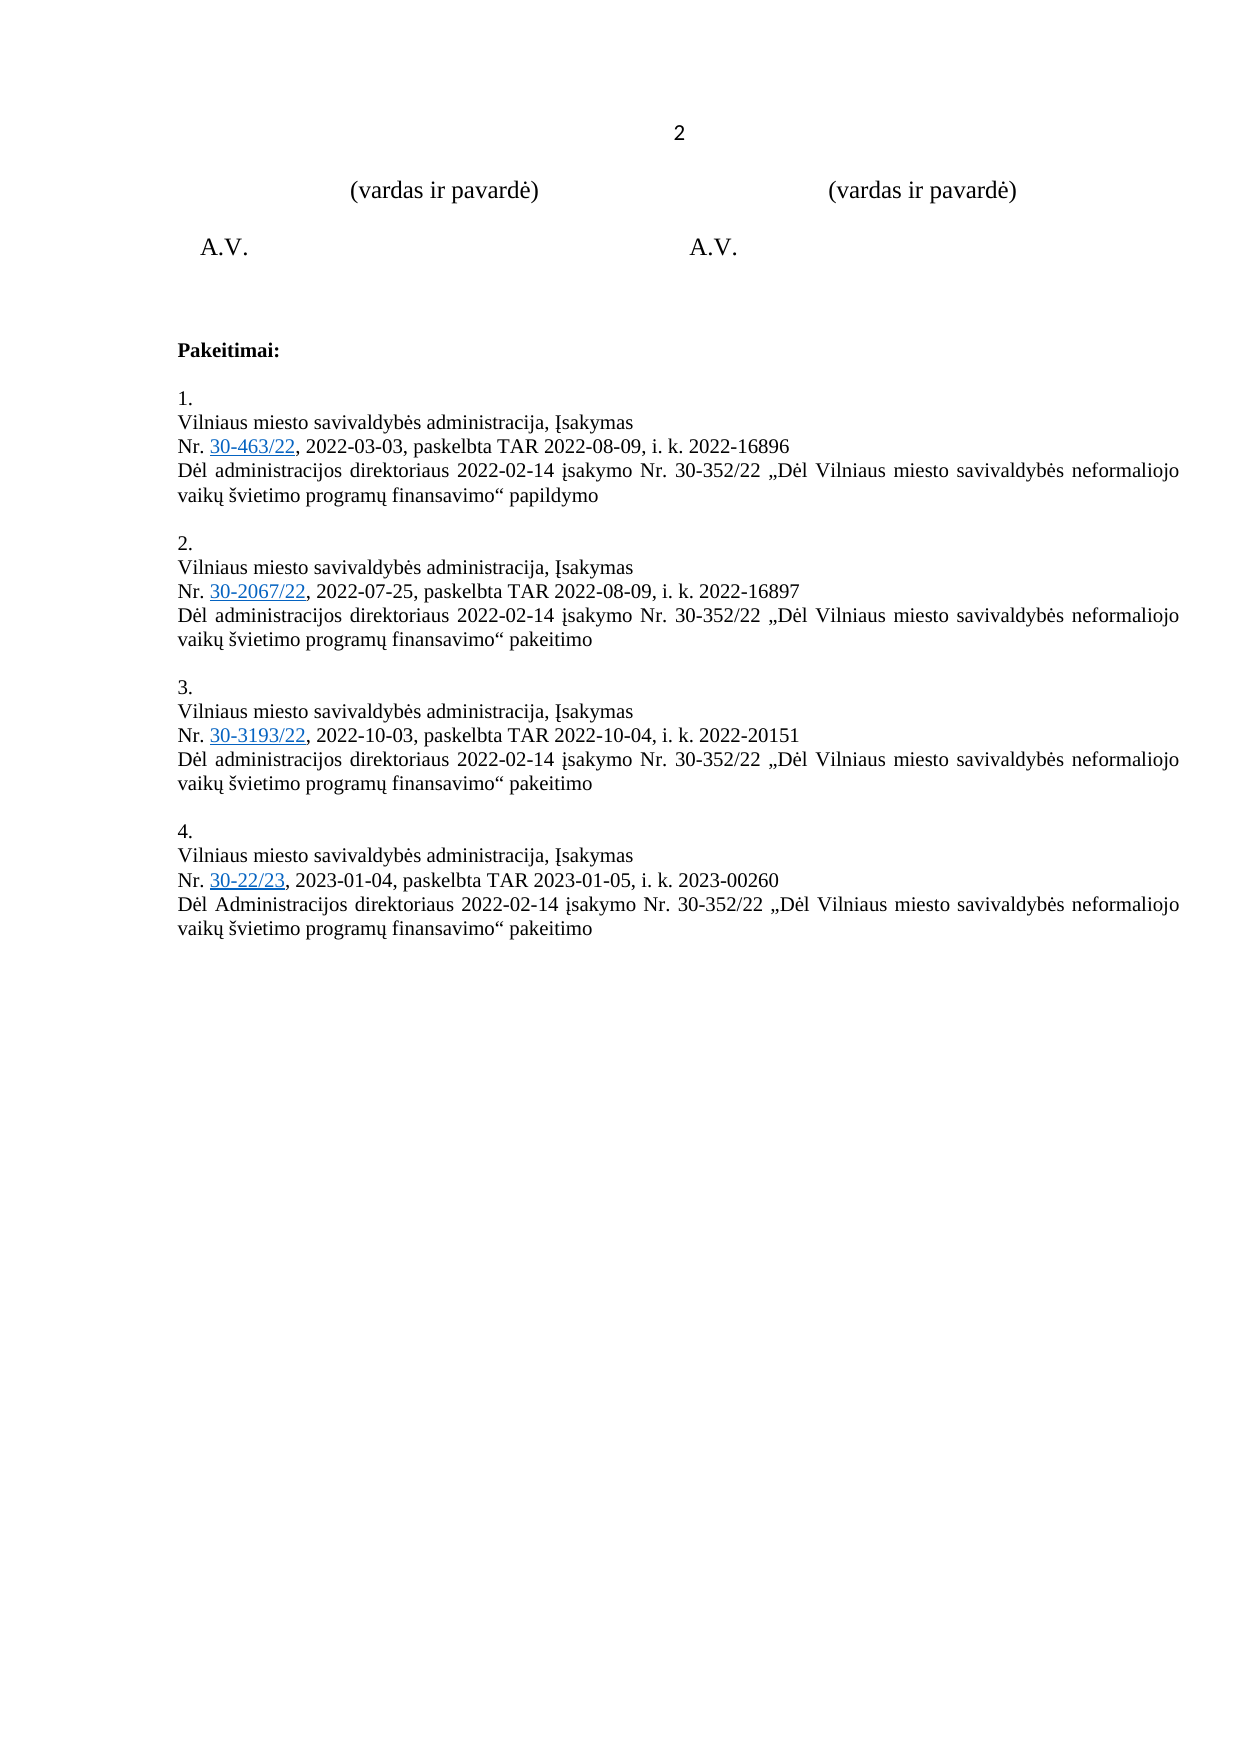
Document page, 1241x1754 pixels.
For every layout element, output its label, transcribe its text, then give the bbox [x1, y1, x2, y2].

text Vilniaus miesto savivaldybės administracija, Įsakymas [177, 843, 1181, 867]
text Nr. 30-22/23, 2023-01-04, paskelbta TAR 2023-01-05, i. k. 2023-00260 [177, 867, 1181, 892]
text Vilniaus miesto savivaldybės administracija, Įsakymas [177, 410, 1181, 434]
text 1. [177, 386, 1181, 410]
text Nr. 30-3193/22, 2022-10-03, paskelbta TAR 2022-10-04, i. k. 2022-20151 [177, 723, 1181, 747]
text 2. [177, 531, 1181, 555]
text Pakeitimai: [177, 338, 1181, 362]
table_header (vardas ir pavardė) A.V. [189, 175, 678, 261]
text Dėl Administracijos direktoriaus 2022-02-14 įsakymo Nr. 30-352/22 „Dėl Vilniaus miesto savivaldybės neformaliojo vaikų švietimo programų finansavimo“ pakeitimo [177, 892, 1181, 940]
text Nr. 30-2067/22, 2022-07-25, paskelbta TAR 2022-08-09, i. k. 2022-16897 [177, 579, 1181, 603]
table_header [1167, 175, 1240, 261]
text Vilniaus miesto savivaldybės administracija, Įsakymas [177, 699, 1181, 723]
text 4. [177, 819, 1181, 843]
text Nr. 30-463/22, 2022-03-03, paskelbta TAR 2022-08-09, i. k. 2022-16896 [177, 434, 1181, 458]
text 3. [177, 675, 1181, 699]
text Vilniaus miesto savivaldybės administracija, Įsakymas [177, 555, 1181, 579]
table_header (vardas ir pavardė) A.V. [678, 175, 1167, 261]
table_header [177, 175, 189, 261]
text Dėl administracijos direktoriaus 2022-02-14 įsakymo Nr. 30-352/22 „Dėl Vilniaus miesto savivaldybės neformaliojo vaikų švietimo programų finansavimo“ pakeitimo [177, 603, 1181, 651]
text Dėl administracijos direktoriaus 2022-02-14 įsakymo Nr. 30-352/22 „Dėl Vilniaus miesto savivaldybės neformaliojo vaikų švietimo programų finansavimo“ papildymo [177, 458, 1181, 507]
text Dėl administracijos direktoriaus 2022-02-14 įsakymo Nr. 30-352/22 „Dėl Vilniaus miesto savivaldybės neformaliojo vaikų švietimo programų finansavimo“ pakeitimo [177, 747, 1181, 795]
